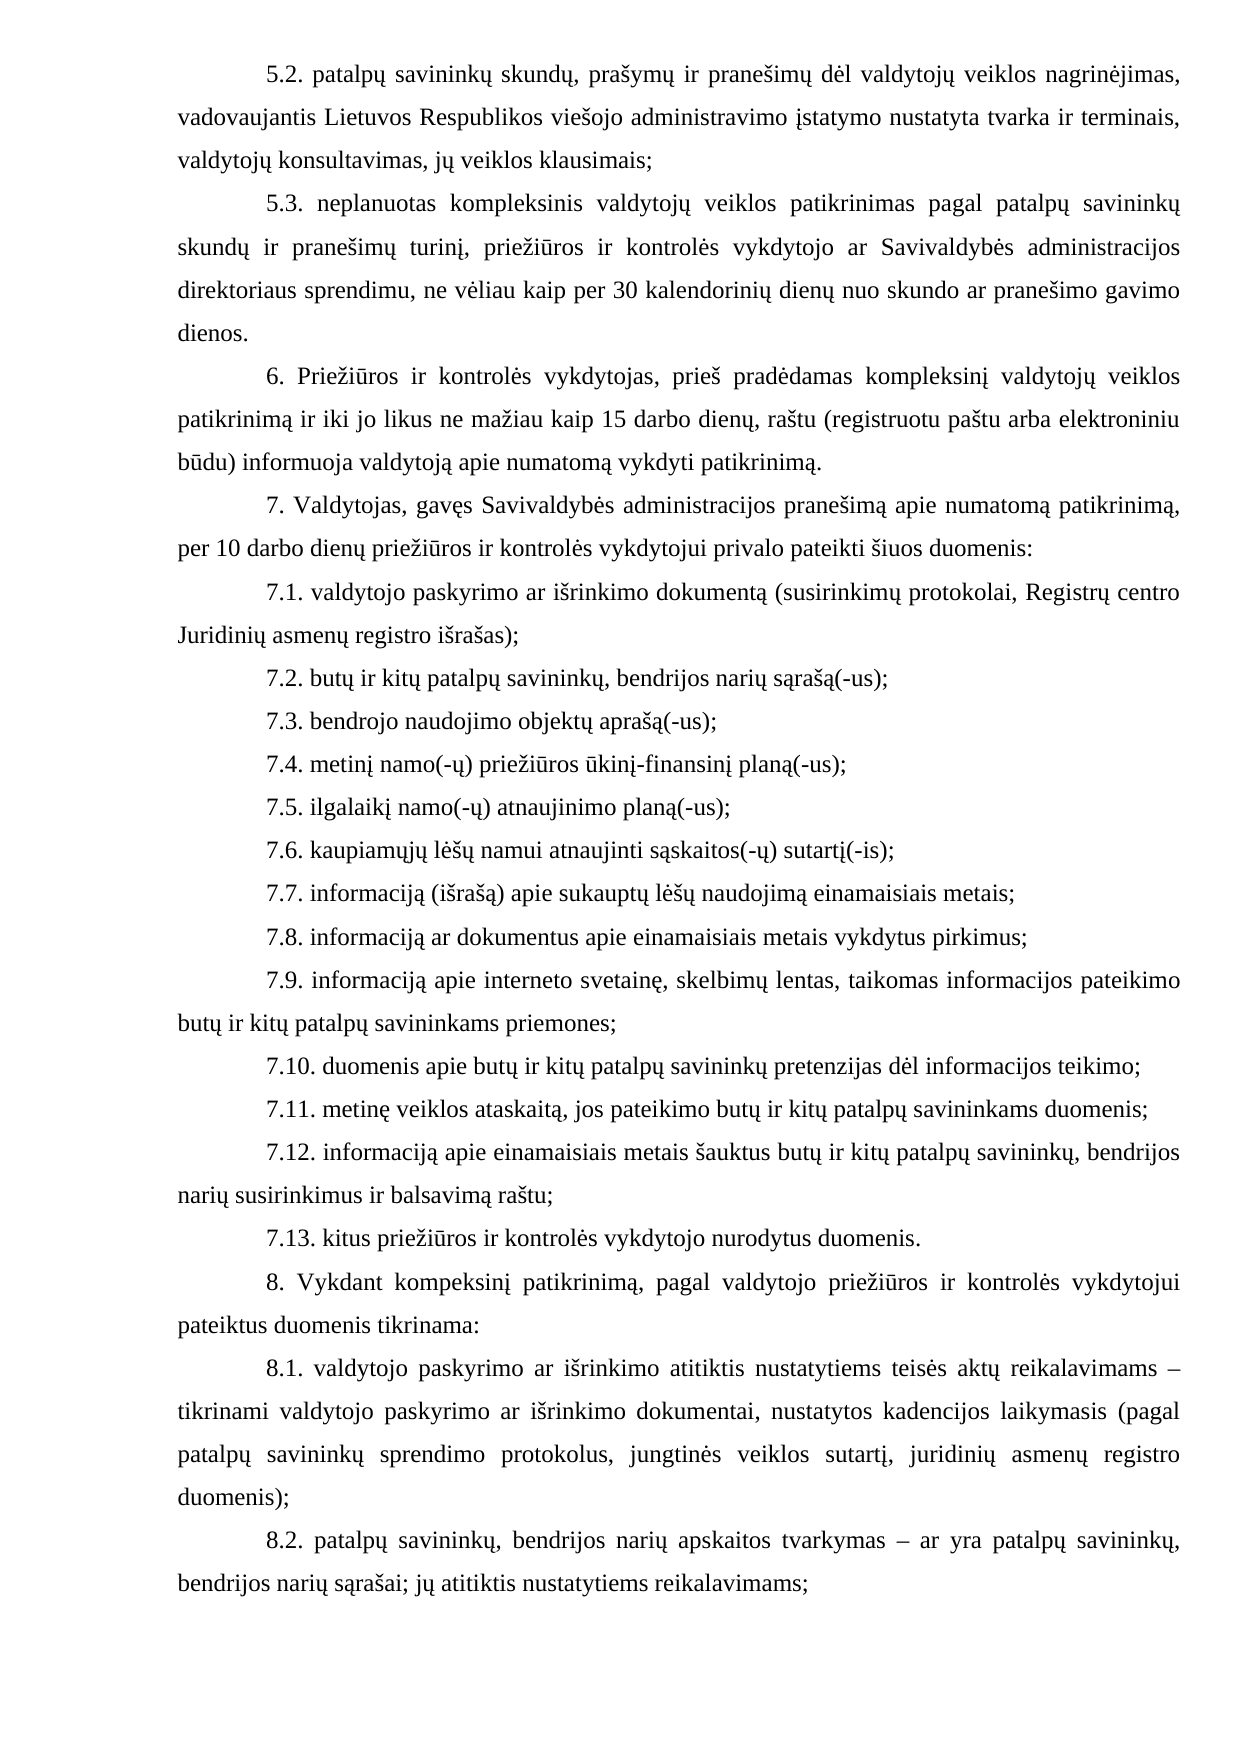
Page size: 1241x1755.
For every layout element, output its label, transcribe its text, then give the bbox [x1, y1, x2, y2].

text 5.2. patalpų savininkų skundų, prašymų ir pranešimų dėl valdytojų veiklos nagrinėjimas, vadovaujantis Lietuvos Respublikos viešojo administravimo įstatymo nustatyta tvarka ir terminais, valdytojų konsultavimas, jų veiklos klausimais; [177, 59, 1181, 174]
text 7.4. metinį namo(-ų) priežiūros ūkinį-finansinį planą(-us); [177, 749, 1181, 778]
text 7.10. duomenis apie butų ir kitų patalpų savininkų pretenzijas dėl informacijos teikimo; [177, 1051, 1181, 1080]
text 7.2. butų ir kitų patalpų savininkų, bendrijos narių sąrašą(-us); [177, 663, 1181, 692]
text 7.12. informaciją apie einamaisiais metais šauktus butų ir kitų patalpų savininkų, bendrijos narių susirinkimus ir balsavimą raštu; [177, 1137, 1181, 1209]
text 7.11. metinę veiklos ataskaitą, jos pateikimo butų ir kitų patalpų savininkams duomenis; [177, 1094, 1181, 1123]
text 7. Valdytojas, gavęs Savivaldybės administracijos pranešimą apie numatomą patikrinimą, per 10 darbo dienų priežiūros ir kontrolės vykdytojui privalo pateikti šiuos duomenis: [177, 490, 1181, 562]
text 8. Vykdant kompeksinį patikrinimą, pagal valdytojo priežiūros ir kontrolės vykdytojui pateiktus duomenis tikrinama: [177, 1267, 1181, 1338]
text 8.2. patalpų savininkų, bendrijos narių apskaitos tvarkymas – ar yra patalpų savininkų, bendrijos narių sąrašai; jų atitiktis nustatytiems reikalavimams; [177, 1525, 1181, 1597]
text 6. Priežiūros ir kontrolės vykdytojas, prieš pradėdamas kompleksinį valdytojų veiklos patikrinimą ir iki jo likus ne mažiau kaip 15 darbo dienų, raštu (registruotu paštu arba elektroniniu būdu) informuoja valdytoją apie numatomą vykdyti patikrinimą. [177, 361, 1181, 476]
text 8.1. valdytojo paskyrimo ar išrinkimo atitiktis nustatytiems teisės aktų reikalavimams – tikrinami valdytojo paskyrimo ar išrinkimo dokumentai, nustatytos kadencijos laikymasis (pagal patalpų savininkų sprendimo protokolus, jungtinės veiklos sutartį, juridinių asmenų registro duomenis); [177, 1353, 1181, 1511]
text 5.3. neplanuotas kompleksinis valdytojų veiklos patikrinimas pagal patalpų savininkų skundų ir pranešimų turinį, priežiūros ir kontrolės vykdytojo ar Savivaldybės administracijos direktoriaus sprendimu, ne vėliau kaip per 30 kalendorinių dienų nuo skundo ar pranešimo gavimo dienos. [177, 188, 1181, 347]
text 7.3. bendrojo naudojimo objektų aprašą(-us); [177, 706, 1181, 735]
text 7.6. kaupiamųjų lėšų namui atnaujinti sąskaitos(-ų) sutartį(-is); [177, 835, 1181, 864]
text 7.1. valdytojo paskyrimo ar išrinkimo dokumentą (susirinkimų protokolai, Registrų centro Juridinių asmenų registro išrašas); [177, 577, 1181, 648]
text 7.8. informaciją ar dokumentus apie einamaisiais metais vykdytus pirkimus; [177, 922, 1181, 950]
text 7.5. ilgalaikį namo(-ų) atnaujinimo planą(-us); [177, 792, 1181, 821]
text 7.13. kitus priežiūros ir kontrolės vykdytojo nurodytus duomenis. [177, 1223, 1181, 1252]
text 7.7. informaciją (išrašą) apie sukauptų lėšų naudojimą einamaisiais metais; [177, 878, 1181, 907]
text 7.9. informaciją apie interneto svetainę, skelbimų lentas, taikomas informacijos pateikimo butų ir kitų patalpų savininkams priemones; [177, 965, 1181, 1037]
